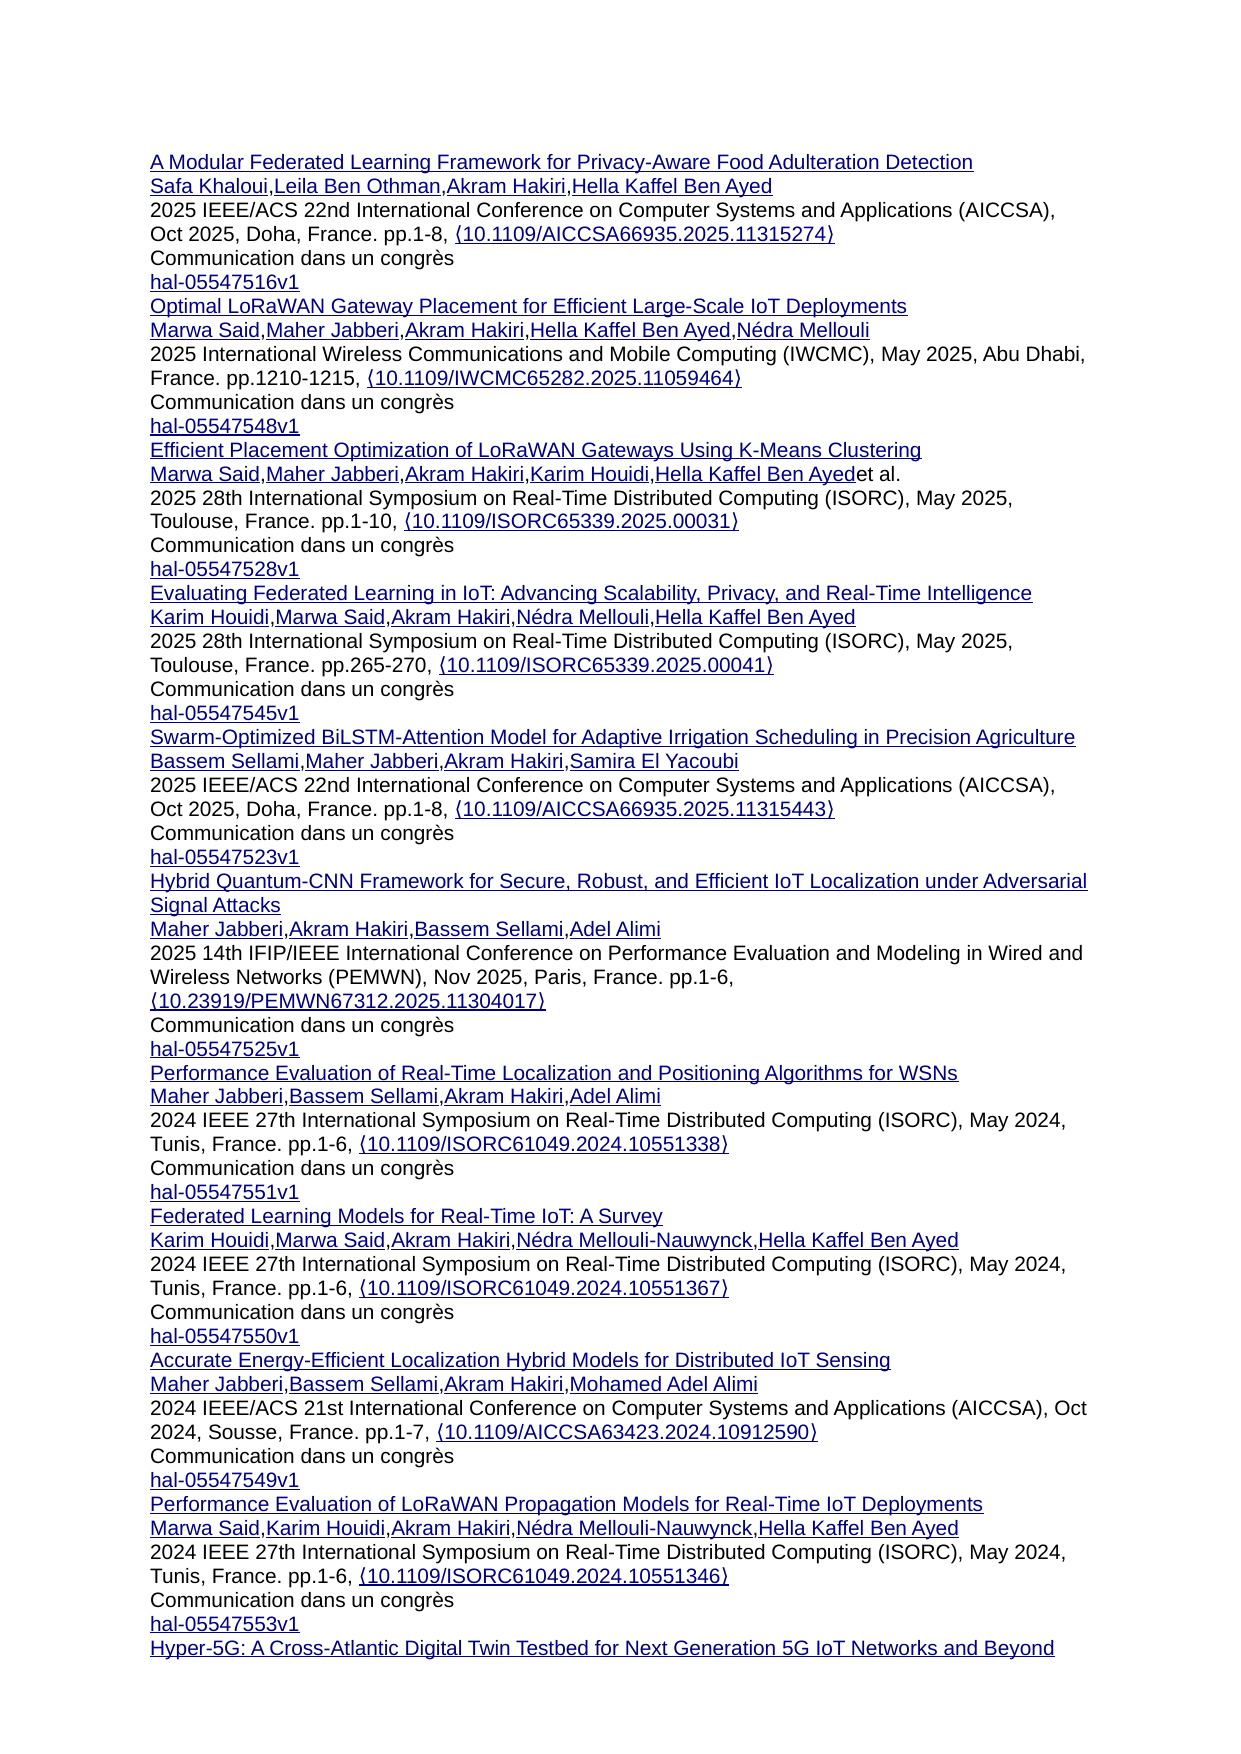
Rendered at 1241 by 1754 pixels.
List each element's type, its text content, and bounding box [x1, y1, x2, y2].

table_cell Swarm-Optimized BiLSTM-Attention Model for Adaptive Irrigation Scheduling in Precision Agriculture Bassem Sellami,Maher Jabberi,Akram Hakiri,Samira El Yacoubi 2025 IEEE/ACS 22nd International Conference on Computer Systems and Applications (AICCSA), Oct 2025, Doha, France. pp.1-8, ⟨10.1109/AICCSA66935.2025.11315443⟩ Communication dans un congrès hal-05547523v1 [150, 725, 1090, 869]
table_cell Optimal LoRaWAN Gateway Placement for Efficient Large-Scale IoT Deployments Marwa Said,Maher Jabberi,Akram Hakiri,Hella Kaffel Ben Ayed,Nédra Mellouli 2025 International Wireless Communications and Mobile Computing (IWCMC), May 2025, Abu Dhabi, France. pp.1210-1215, ⟨10.1109/IWCMC65282.2025.11059464⟩ Communication dans un congrès hal-05547548v1 [150, 294, 1090, 437]
table_cell Hyper-5G: A Cross-Atlantic Digital Twin Testbed for Next Generation 5G IoT Networks and Beyond [150, 1635, 1090, 1659]
table_cell Federated Learning Models for Real-Time IoT: A Survey Karim Houidi,Marwa Said,Akram Hakiri,Nédra Mellouli-Nauwynck,Hella Kaffel Ben Ayed 2024 IEEE 27th International Symposium on Real-Time Distributed Computing (ISORC), May 2024, Tunis, France. pp.1-6, ⟨10.1109/ISORC61049.2024.10551367⟩ Communication dans un congrès hal-05547550v1 [150, 1204, 1090, 1348]
table_cell Efficient Placement Optimization of LoRaWAN Gateways Using K-Means Clustering Marwa Said,Maher Jabberi,Akram Hakiri,Karim Houidi,Hella Kaffel Ben Ayedet al. 2025 28th International Symposium on Real-Time Distributed Computing (ISORC), May 2025, Toulouse, France. pp.1-10, ⟨10.1109/ISORC65339.2025.00031⟩ Communication dans un congrès hal-05547528v1 [150, 438, 1090, 581]
table_cell Performance Evaluation of LoRaWAN Propagation Models for Real-Time IoT Deployments Marwa Said,Karim Houidi,Akram Hakiri,Nédra Mellouli-Nauwynck,Hella Kaffel Ben Ayed 2024 IEEE 27th International Symposium on Real-Time Distributed Computing (ISORC), May 2024, Tunis, France. pp.1-6, ⟨10.1109/ISORC61049.2024.10551346⟩ Communication dans un congrès hal-05547553v1 [150, 1492, 1090, 1635]
table_cell Accurate Energy-Efficient Localization Hybrid Models for Distributed IoT Sensing Maher Jabberi,Bassem Sellami,Akram Hakiri,Mohamed Adel Alimi 2024 IEEE/ACS 21st International Conference on Computer Systems and Applications (AICCSA), Oct 2024, Sousse, France. pp.1-7, ⟨10.1109/AICCSA63423.2024.10912590⟩ Communication dans un congrès hal-05547549v1 [150, 1348, 1090, 1492]
table_cell Performance Evaluation of Real-Time Localization and Positioning Algorithms for WSNs Maher Jabberi,Bassem Sellami,Akram Hakiri,Adel Alimi 2024 IEEE 27th International Symposium on Real-Time Distributed Computing (ISORC), May 2024, Tunis, France. pp.1-6, ⟨10.1109/ISORC61049.2024.10551338⟩ Communication dans un congrès hal-05547551v1 [150, 1060, 1090, 1204]
table_cell Evaluating Federated Learning in IoT: Advancing Scalability, Privacy, and Real-Time Intelligence Karim Houidi,Marwa Said,Akram Hakiri,Nédra Mellouli,Hella Kaffel Ben Ayed 2025 28th International Symposium on Real-Time Distributed Computing (ISORC), May 2025, Toulouse, France. pp.265-270, ⟨10.1109/ISORC65339.2025.00041⟩ Communication dans un congrès hal-05547545v1 [150, 581, 1090, 725]
table_cell A Modular Federated Learning Framework for Privacy-Aware Food Adulteration Detection Safa Khaloui,Leila Ben Othman,Akram Hakiri,Hella Kaffel Ben Ayed 2025 IEEE/ACS 22nd International Conference on Computer Systems and Applications (AICCSA), Oct 2025, Doha, France. pp.1-8, ⟨10.1109/AICCSA66935.2025.11315274⟩ Communication dans un congrès hal-05547516v1 [150, 150, 1090, 294]
table_cell Hybrid Quantum-CNN Framework for Secure, Robust, and Efficient IoT Localization under Adversarial Signal Attacks Maher Jabberi,Akram Hakiri,Bassem Sellami,Adel Alimi 2025 14th IFIP/IEEE International Conference on Performance Evaluation and Modeling in Wired and Wireless Networks (PEMWN), Nov 2025, Paris, France. pp.1-6, ⟨10.23919/PEMWN67312.2025.11304017⟩ Communication dans un congrès hal-05547525v1 [150, 869, 1090, 1060]
